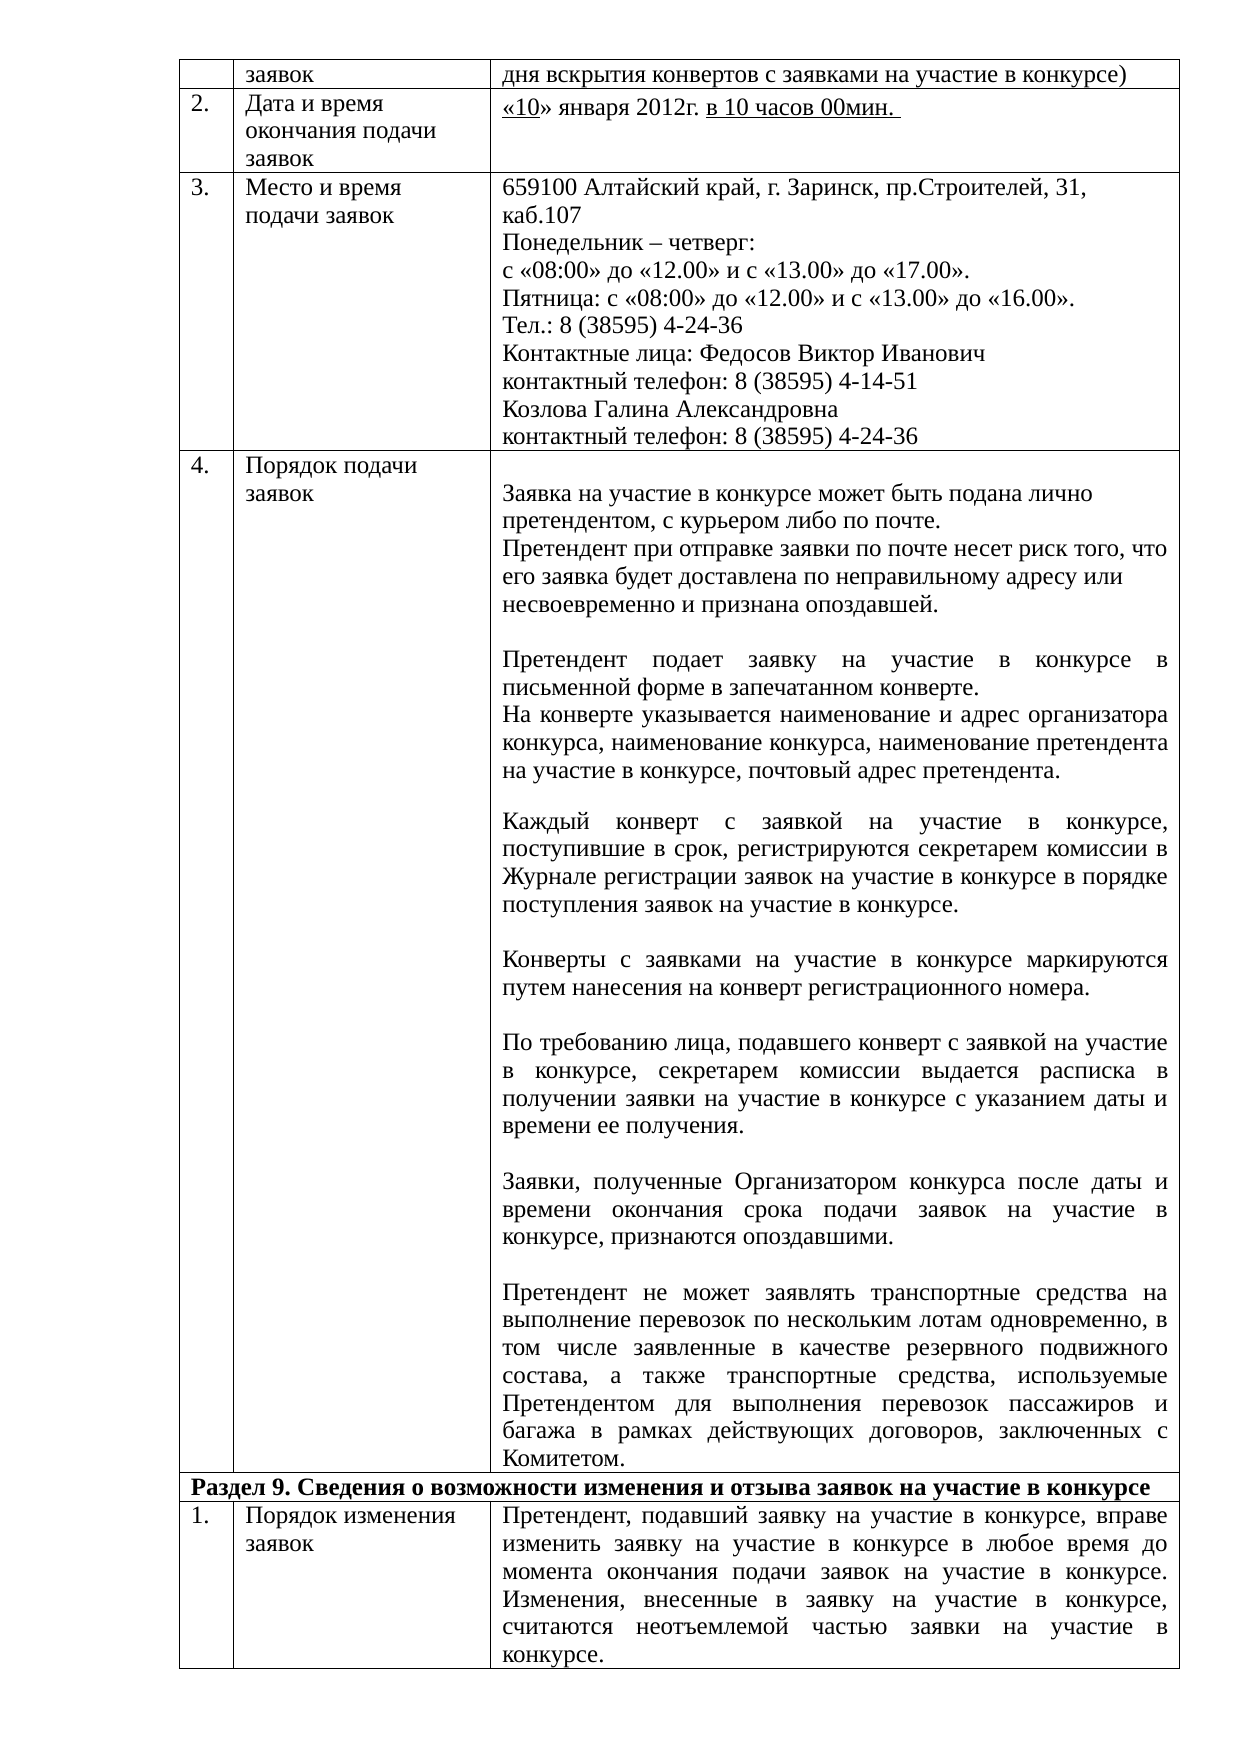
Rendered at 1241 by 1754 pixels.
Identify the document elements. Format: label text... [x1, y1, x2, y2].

table_cell [180, 60, 233, 88]
table_cell Претендент, подавший заявку на участие в конкурсе, вправе изменить заявку на участие в конкурсе в любое время до момента окончания подачи заявок на участие в конкурсе. Изменения, внесенные в заявку на участие в конкурсе, считаются неотъемлемой частью заявки на участие в конкурсе. [491, 1502, 1179, 1668]
table_cell «10» января 2012г. в 10 часов 00мин. [491, 89, 1179, 172]
table_cell Заявка на участие в конкурсе может быть подана лично претендентом, с курьером либо по почте. Претендент при отправке заявки по почте несет риск того, что его заявка будет доставлена по неправильному адресу или несвоевременно и признана опоздавшей. Претендент подает заявку на участие в конкурсе в письменной форме в запечатанном конверте. На конверте указывается наименование и адрес организатора конкурса, наименование конкурса, наименование претендента на участие в конкурсе, почтовый адрес претендента. Каждый конверт с заявкой на участие в конкурсе, поступившие в срок, регистрируются секретарем комиссии в Журнале регистрации заявок на участие в конкурсе в порядке поступления заявок на участие в конкурсе. Конверты с заявками на участие в конкурсе маркируются путем нанесения на конверт регистрационного номера. По требованию лица, подавшего конверт с заявкой на участие в конкурсе, секретарем комиссии выдается расписка в получении заявки на участие в конкурсе с указанием даты и времени ее получения. Заявки, полученные Организатором конкурса после даты и времени окончания срока подачи заявок на участие в конкурсе, признаются опоздавшими. Претендент не может заявлять транспортные средства на выполнение перевозок по нескольким лотам одновременно, в том числе заявленные в качестве резервного подвижного состава, а также транспортные средства, используемые Претендентом для выполнения перевозок пассажиров и багажа в рамках действующих договоров, заключенных с Комитетом. [491, 451, 1179, 1472]
table_cell Порядок изменения заявок [234, 1502, 490, 1668]
table_cell Дата и время окончания подачи заявок [234, 89, 490, 172]
table_cell заявок [234, 60, 490, 88]
table_cell 1. [180, 1502, 233, 1668]
table_cell Раздел 9. Сведения о возможности изменения и отзыва заявок на участие в конкурсе [180, 1473, 1179, 1501]
table_cell 2. [180, 89, 233, 172]
table_cell 4. [180, 451, 233, 1472]
table_cell Порядок подачи заявок [234, 451, 490, 1472]
table_cell 659100 Алтайский край, г. Заринск, пр.Строителей, 31, каб.107 Понедельник – четверг: с «08:00» до «12.00» и с «13.00» до «17.00». Пятница: с «08:00» до «12.00» и с «13.00» до «16.00». Тел.: 8 (38595) 4-24-36 Контактные лица: Федосов Виктор Иванович контактный телефон: 8 (38595) 4-14-51 Козлова Галина Александровна контактный телефон: 8 (38595) 4-24-36 [491, 173, 1179, 450]
table_cell Место и время подачи заявок [234, 173, 490, 450]
table_cell дня вскрытия конвертов с заявками на участие в конкурсе) [491, 60, 1179, 88]
table_cell 3. [180, 173, 233, 450]
